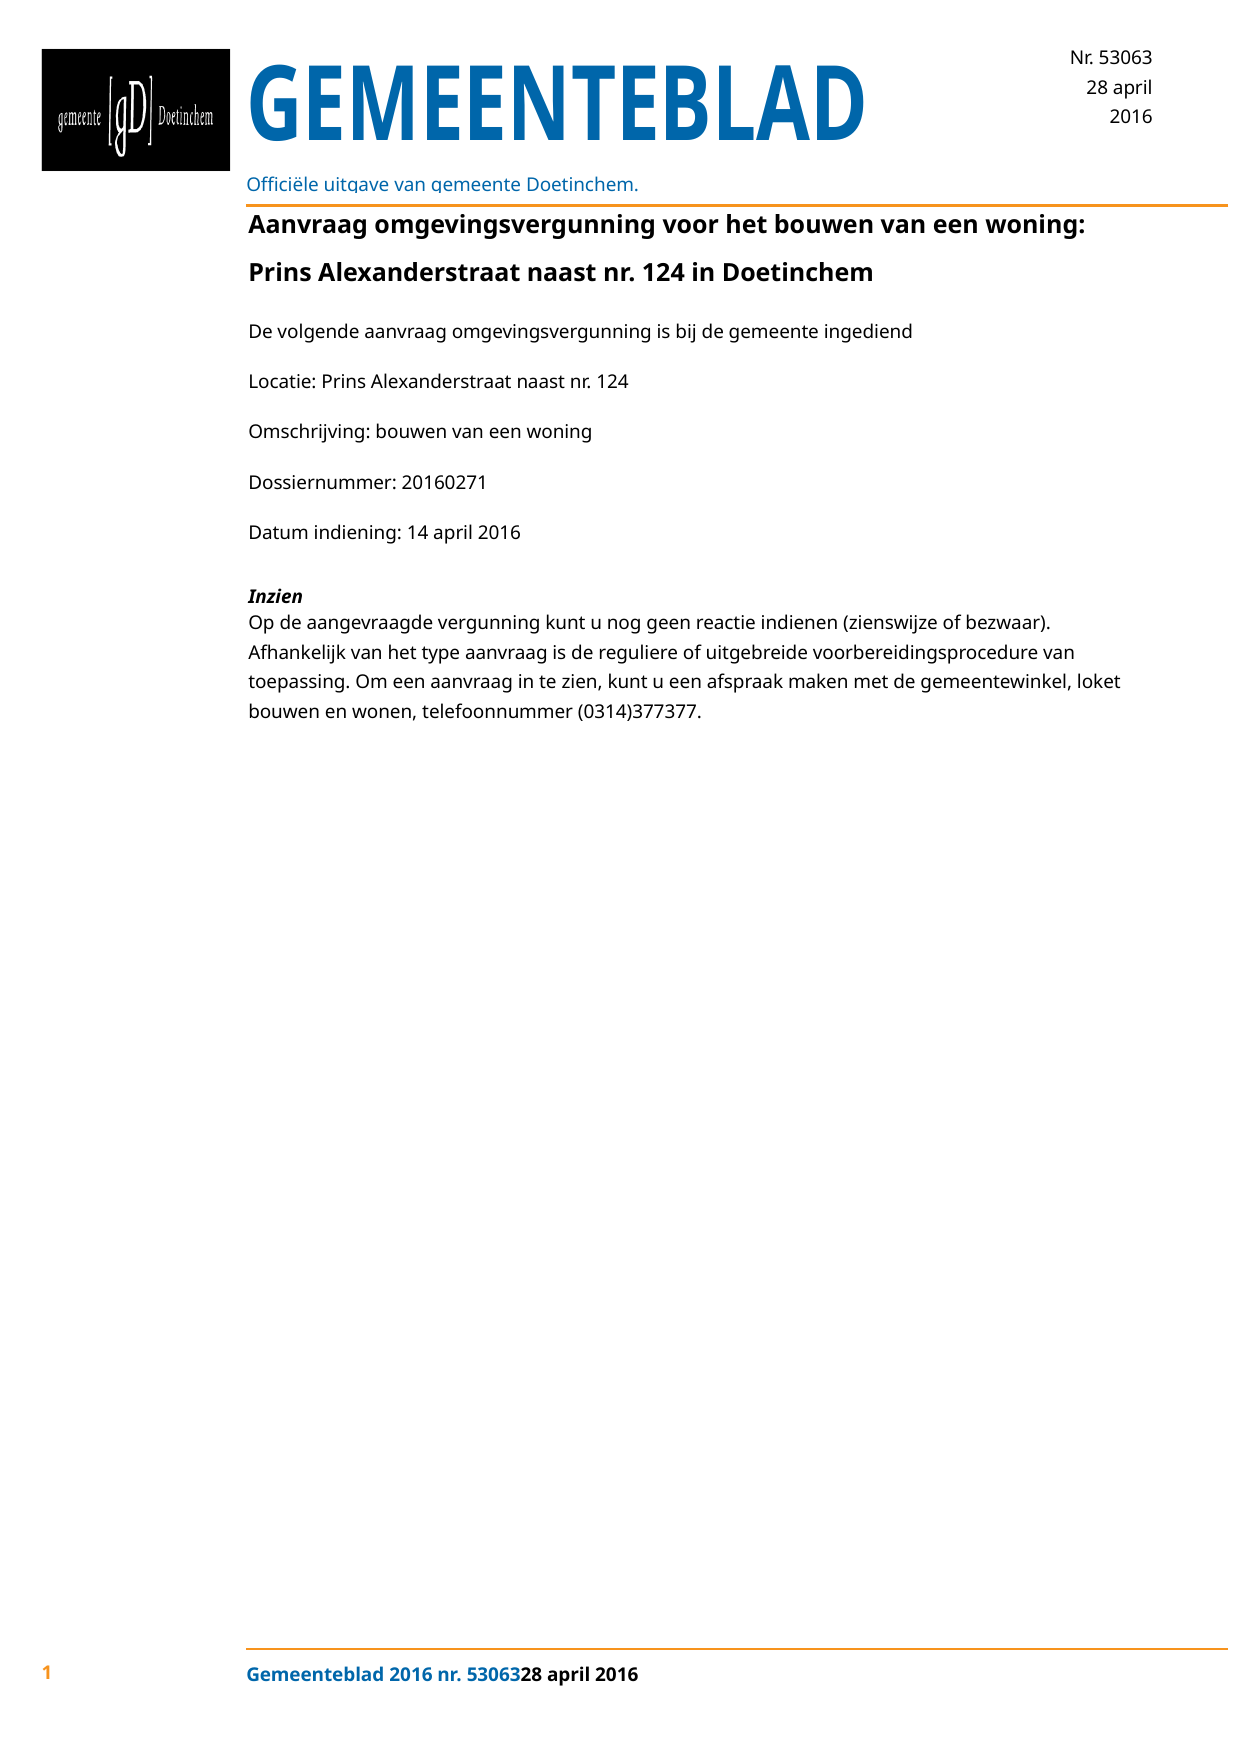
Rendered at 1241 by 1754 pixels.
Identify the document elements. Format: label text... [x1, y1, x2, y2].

text Inzien [248, 583, 1152, 609]
picture [41, 47, 231, 172]
text Op de aangevraagde vergunning kunt u nog geen reactie indienen (zienswijze of bezwaar). Afhankelijk van het type aanvraag is de reguliere of uitgebreide voorbereidingsprocedure van toepassing. Om een aanvraag in te zien, kunt u een afspraak maken met de gemeentewinkel, loket bouwen en wonen, telefoonnummer (0314)377377. [248, 609, 1152, 724]
text Dossiernummer: 20160271 [248, 469, 1152, 495]
text Omschrijving: bouwen van een woning [248, 419, 1152, 444]
text Locatie: Prins Alexanderstraat naast nr. 124 [248, 368, 1152, 394]
text Datum indiening: 14 april 2016 [248, 519, 1152, 545]
text Aanvraag omgevingsvergunning voor het bouwen van een woning: Prins Alexanderstraat naast nr. 124 in Doetinchem [248, 207, 1152, 288]
text De volgende aanvraag omgevingsvergunning is bij de gemeente ingediend [248, 318, 1152, 344]
